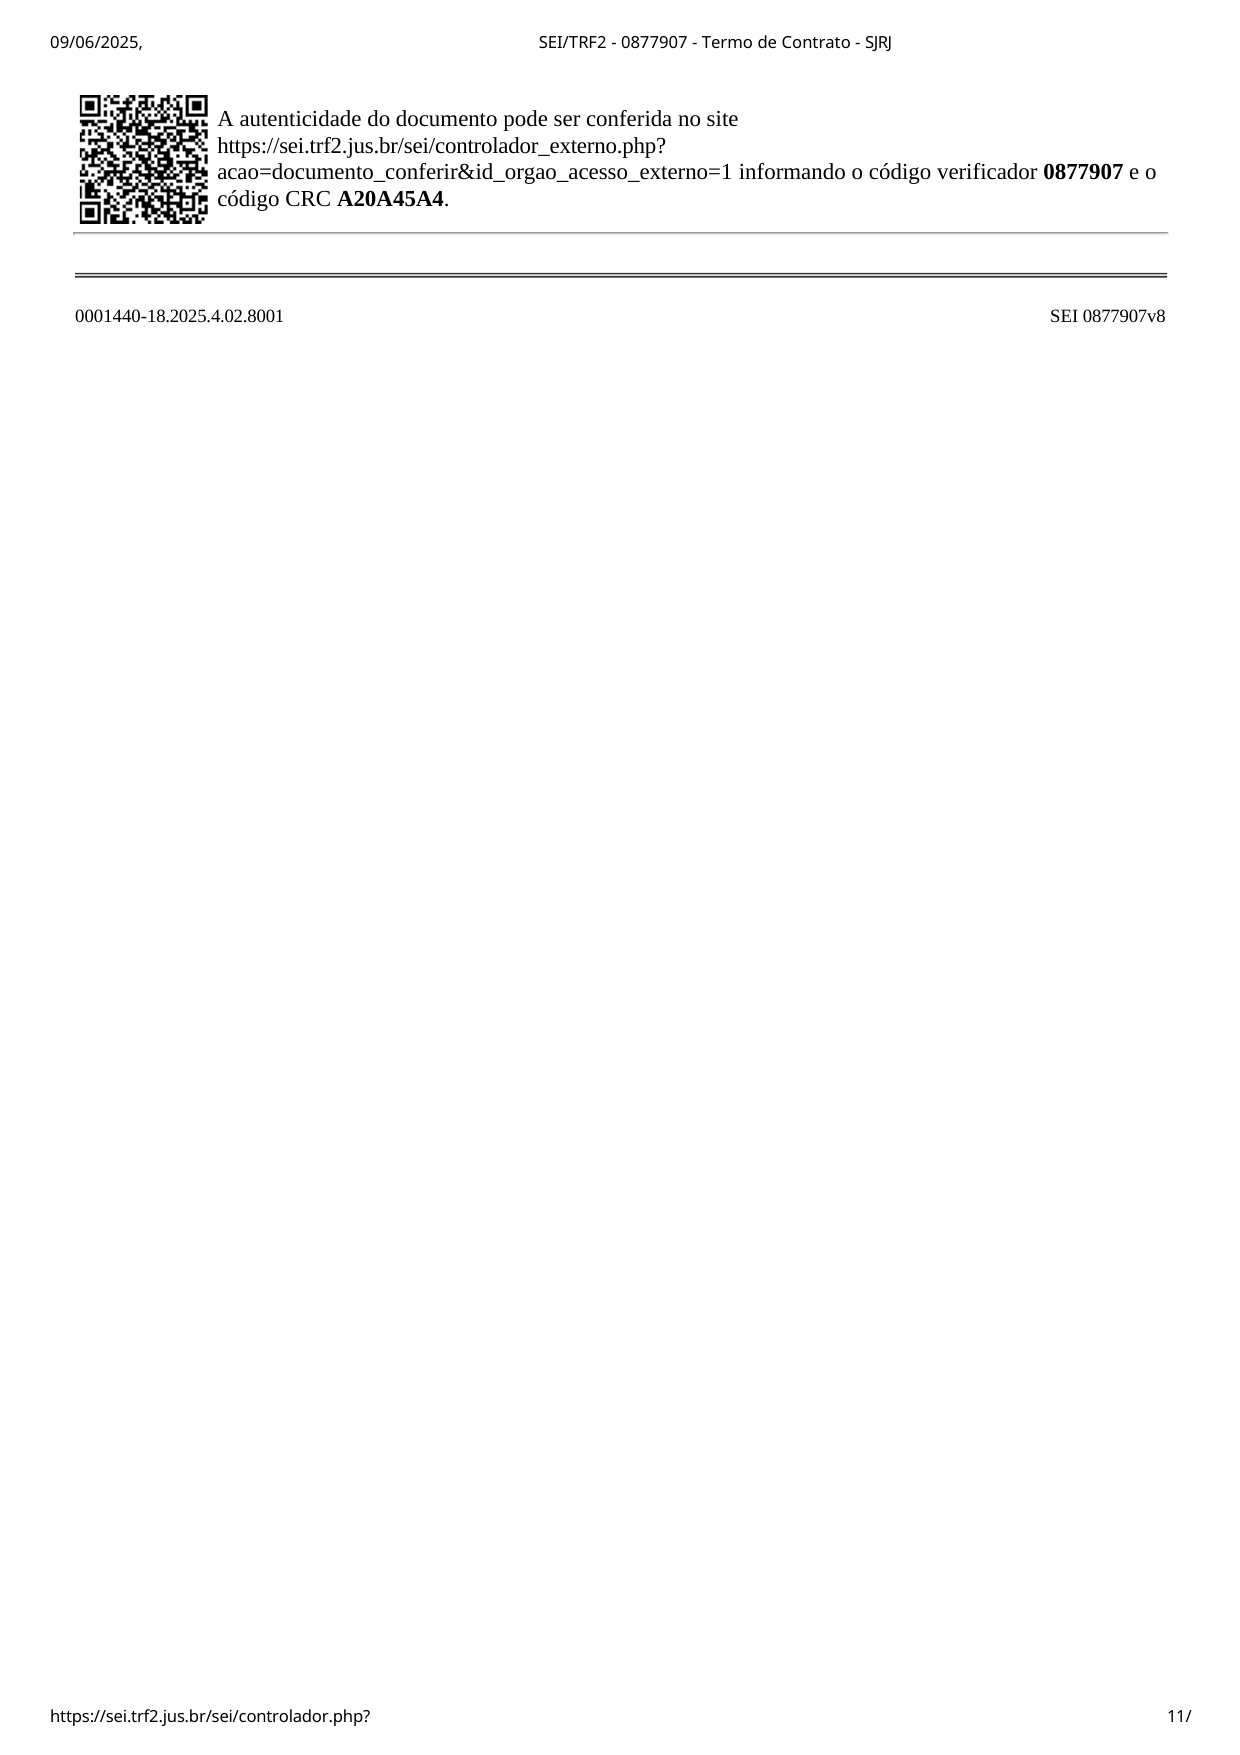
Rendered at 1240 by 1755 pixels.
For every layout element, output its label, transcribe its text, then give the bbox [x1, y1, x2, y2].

text A autenticidade do documento pode ser conferida no site https://sei.trf2.jus.br/sei/controlador_externo.php? acao=documento_conferir&id_orgao_acesso_externo=1 informando o código verificador 0877907 e o código CRC A20A45A4. [217, 106, 1172, 211]
text 0001440-18.2025.4.02.8001 SEI 0877907v8 [75, 304, 1181, 326]
